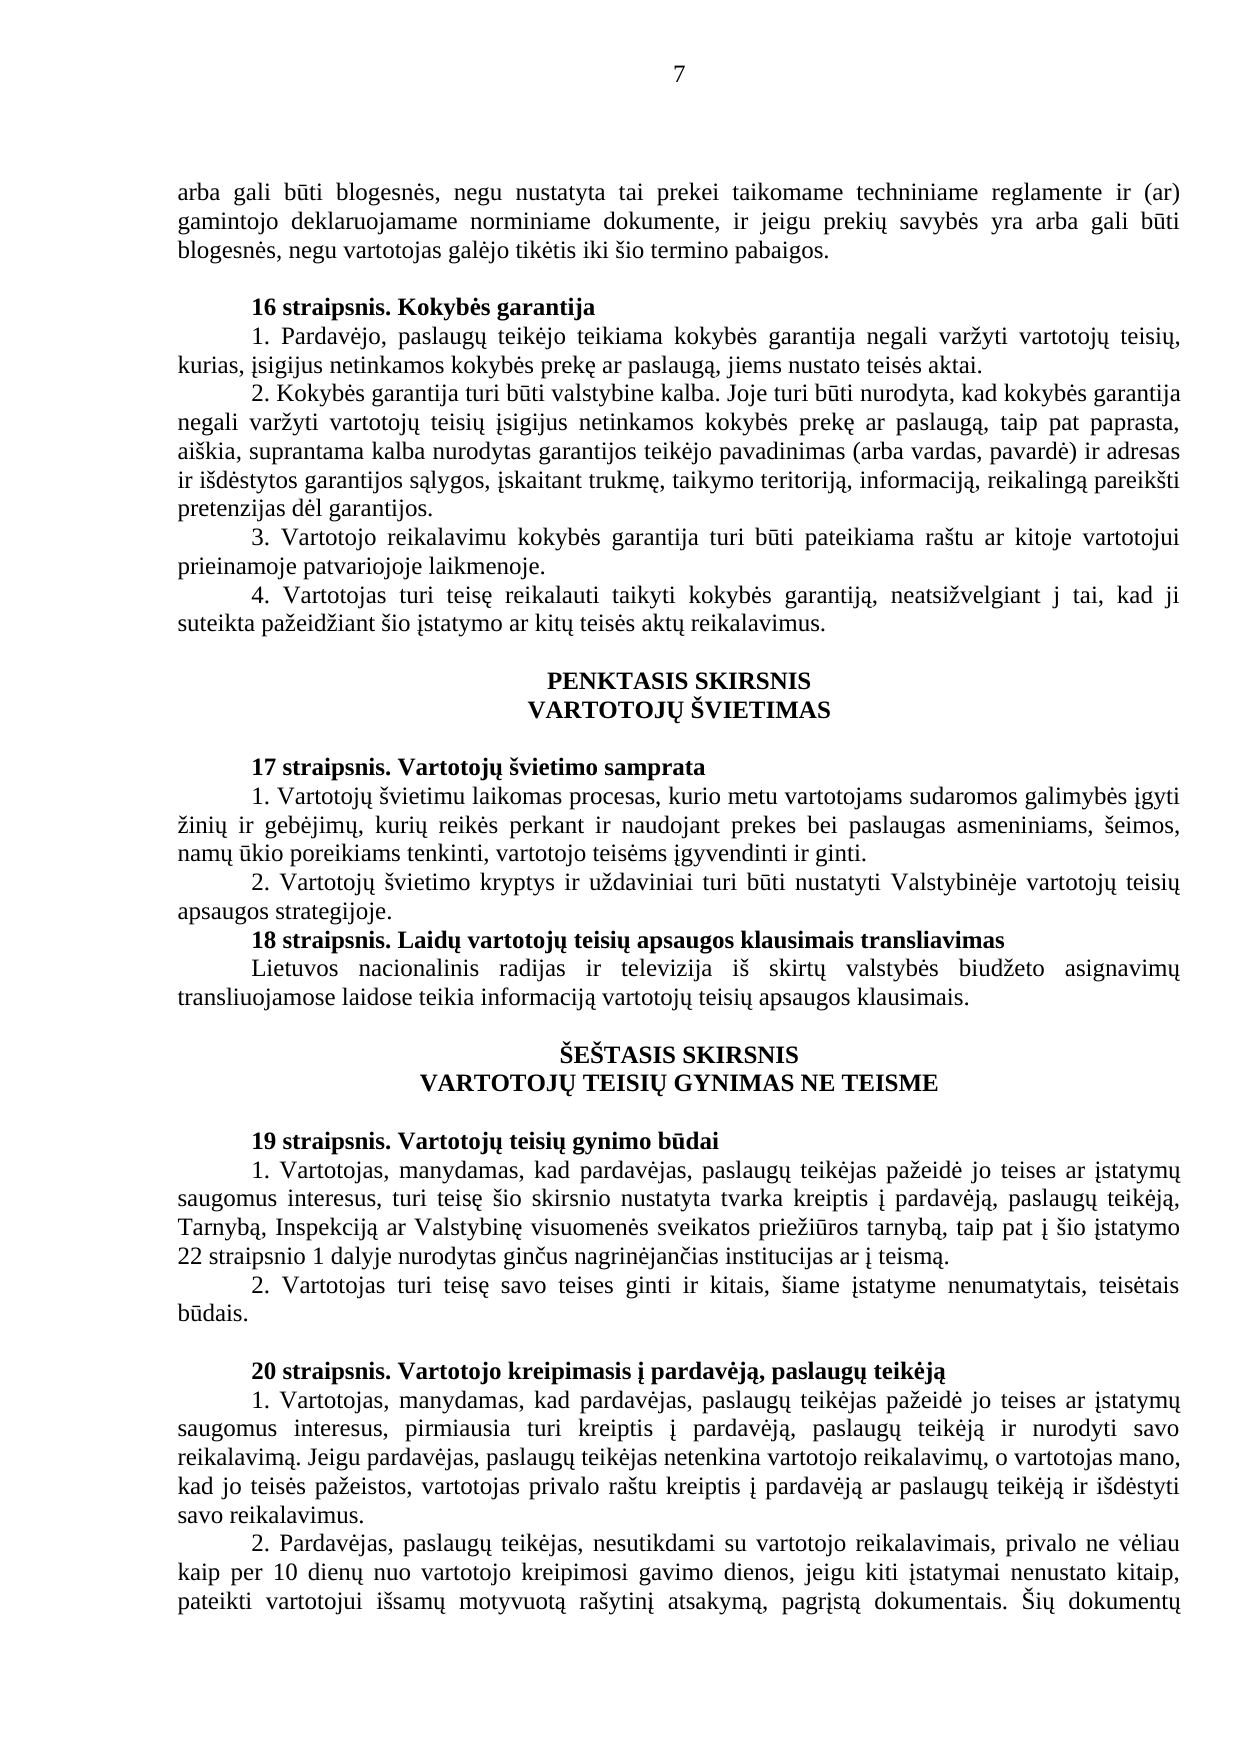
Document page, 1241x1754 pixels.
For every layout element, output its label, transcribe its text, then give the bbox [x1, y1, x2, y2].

text 16 straipsnis. Kokybės garantija [177, 292, 1181, 321]
text ŠEŠTASIS SKIRSNIS [177, 1040, 1181, 1068]
text 3. Vartotojo reikalavimu kokybės garantija turi būti pateikiama raštu ar kitoje vartotojui prieinamoje patvariojoje laikmenoje. [177, 522, 1181, 580]
text PENKTASIS SKIRSNIS [177, 666, 1181, 695]
text VARTOTOJŲ ŠVIETIMAS [177, 695, 1181, 723]
text 2. Vartotojas turi teisę savo teises ginti ir kitais, šiame įstatyme nenumatytais, teisėtais būdais. [177, 1270, 1181, 1327]
text 1. Pardavėjo, paslaugų teikėjo teikiama kokybės garantija negali varžyti vartotojų teisių, kurias, įsigijus netinkamos kokybės prekę ar paslaugą, jiems nustato teisės aktai. [177, 321, 1181, 378]
text 20 straipsnis. Vartotojo kreipimasis į pardavėją, paslaugų teikėją [177, 1356, 1181, 1385]
text 1. Vartotojas, manydamas, kad pardavėjas, paslaugų teikėjas pažeidė jo teises ar įstatymų saugomus interesus, pirmiausia turi kreiptis į pardavėją, paslaugų teikėją ir nurodyti savo reikalavimą. Jeigu pardavėjas, paslaugų teikėjas netenkina vartotojo reikalavimų, o vartotojas mano, kad jo teisės pažeistos, vartotojas privalo raštu kreiptis į pardavėją ar paslaugų teikėją ir išdėstyti savo reikalavimus. [177, 1385, 1181, 1528]
text 17 straipsnis. Vartotojų švietimo samprata [177, 752, 1181, 781]
text VARTOTOJŲ TEISIŲ GYNIMAS NE TEISME [177, 1068, 1181, 1097]
text arba gali būti blogesnės, negu nustatyta tai prekei taikomame techniniame reglamente ir (ar) gamintojo deklaruojamame norminiame dokumente, ir jeigu prekių savybės yra arba gali būti blogesnės, negu vartotojas galėjo tikėtis iki šio termino pabaigos. [177, 177, 1181, 263]
text 19 straipsnis. Vartotojų teisių gynimo būdai [177, 1126, 1181, 1155]
text 18 straipsnis. Laidų vartotojų teisių apsaugos klausimais transliavimas [177, 925, 1181, 953]
text 1. Vartotojų švietimu laikomas procesas, kurio metu vartotojams sudaromos galimybės įgyti žinių ir gebėjimų, kurių reikės perkant ir naudojant prekes bei paslaugas asmeniniams, šeimos, namų ūkio poreikiams tenkinti, vartotojo teisėms įgyvendinti ir ginti. [177, 781, 1181, 867]
text 2. Vartotojų švietimo kryptys ir uždaviniai turi būti nustatyti Valstybinėje vartotojų teisių apsaugos strategijoje. [177, 867, 1181, 925]
text 2. Pardavėjas, paslaugų teikėjas, nesutikdami su vartotojo reikalavimais, privalo ne vėliau kaip per 10 dienų nuo vartotojo kreipimosi gavimo dienos, jeigu kiti įstatymai nenustato kitaip, pateikti vartotojui išsamų motyvuotą rašytinį atsakymą, pagrįstą dokumentais. Šių dokumentų [177, 1528, 1181, 1615]
text 2. Kokybės garantija turi būti valstybine kalba. Joje turi būti nurodyta, kad kokybės garantija negali varžyti vartotojų teisių įsigijus netinkamos kokybės prekę ar paslaugą, taip pat paprasta, aiškia, suprantama kalba nurodytas garantijos teikėjo pavadinimas (arba vardas, pavardė) ir adresas ir išdėstytos garantijos sąlygos, įskaitant trukmę, taikymo teritoriją, informaciją, reikalingą pareikšti pretenzijas dėl garantijos. [177, 378, 1181, 522]
text 1. Vartotojas, manydamas, kad pardavėjas, paslaugų teikėjas pažeidė jo teises ar įstatymų saugomus interesus, turi teisę šio skirsnio nustatyta tvarka kreiptis į pardavėją, paslaugų teikėją, Tarnybą, Inspekciją ar Valstybinę visuomenės sveikatos priežiūros tarnybą, taip pat į šio įstatymo 22 straipsnio 1 dalyje nurodytas ginčus nagrinėjančias institucijas ar į teismą. [177, 1155, 1181, 1270]
text Lietuvos nacionalinis radijas ir televizija iš skirtų valstybės biudžeto asignavimų transliuojamose laidose teikia informaciją vartotojų teisių apsaugos klausimais. [177, 953, 1181, 1011]
text 4. Vartotojas turi teisę reikalauti taikyti kokybės garantiją, neatsižvelgiant j tai, kad ji suteikta pažeidžiant šio įstatymo ar kitų teisės aktų reikalavimus. [177, 580, 1181, 637]
